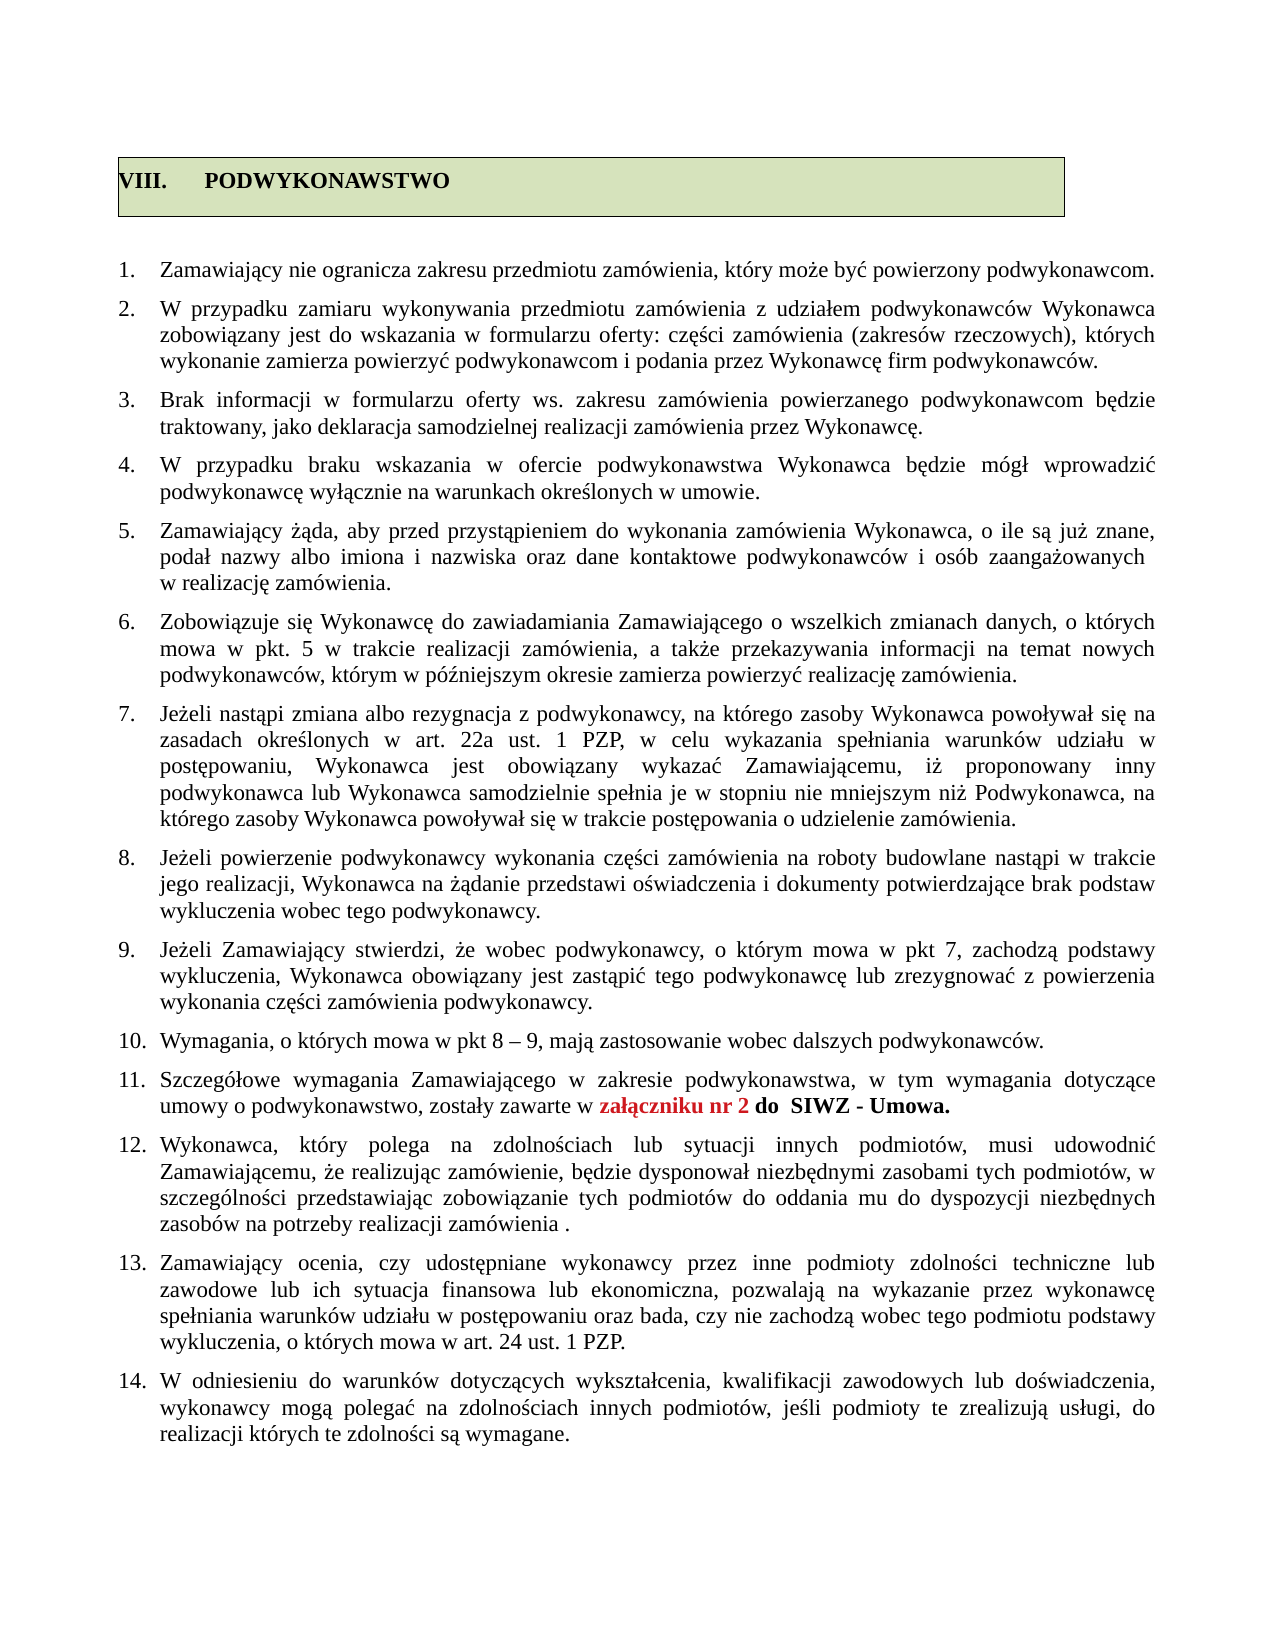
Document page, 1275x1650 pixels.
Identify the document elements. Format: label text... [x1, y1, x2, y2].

list Jeżeli nastąpi zmiana albo rezygnacja z podwykonawcy, na którego zasoby Wykonawca powoływał się na zasadach określonych w art. 22a ust. 1 PZP, w celu wykazania spełniania warunków udziału w postępowaniu, Wykonawca jest obowiązany wykazać Zamawiającemu, iż proponowany inny podwykonawca lub Wykonawca samodzielnie spełnia je w stopniu nie mniejszym niż Podwykonawca, na którego zasoby Wykonawca powoływał się w trakcie postępowania o udzielenie zamówienia. [118, 700, 1157, 832]
list Zamawiający żąda, aby przed przystąpieniem do wykonania zamówienia Wykonawca, o ile są już znane, podał nazwy albo imiona i nazwiska oraz dane kontaktowe podwykonawców i osób zaangażowanych w realizację zamówienia. [118, 517, 1157, 596]
list Zamawiający nie ogranicza zakresu przedmiotu zamówienia, który może być powierzony podwykonawcom. [118, 256, 1157, 282]
list W przypadku braku wskazania w ofercie podwykonawstwa Wykonawca będzie mógł wprowadzić podwykonawcę wyłącznie na warunkach określonych w umowie. [118, 452, 1157, 504]
list Zobowiązuje się Wykonawcę do zawiadamiania Zamawiającego o wszelkich zmianach danych, o których mowa w pkt. 5 w trakcie realizacji zamówienia, a także przekazywania informacji na temat nowych podwykonawców, którym w późniejszym okresie zamierza powierzyć realizację zamówienia. [118, 608, 1157, 687]
list Szczegółowe wymagania Zamawiającego w zakresie podwykonawstwa, w tym wymagania dotyczące umowy o podwykonawstwo, zostały zawarte w załączniku nr 2 do SIWZ - Umowa. [118, 1066, 1157, 1119]
list Brak informacji w formularzu oferty ws. zakresu zamówienia powierzanego podwykonawcom będzie traktowany, jako deklaracja samodzielnej realizacji zamówienia przez Wykonawcę. [118, 386, 1157, 439]
list W przypadku zamiaru wykonywania przedmiotu zamówienia z udziałem podwykonawców Wykonawca zobowiązany jest do wskazania w formularzu oferty: części zamówienia (zakresów rzeczowych), których wykonanie zamierza powierzyć podwykonawcom i podania przez Wykonawcę firm podwykonawców. [118, 295, 1157, 374]
list Zamawiający ocenia, czy udostępniane wykonawcy przez inne podmioty zdolności techniczne lub zawodowe lub ich sytuacja finansowa lub ekonomiczna, pozwalają na wykazanie przez wykonawcę spełniania warunków udziału w postępowaniu oraz bada, czy nie zachodzą wobec tego podmiotu podstawy wykluczenia, o których mowa w art. 24 ust. 1 PZP. [118, 1249, 1157, 1355]
list Jeżeli powierzenie podwykonawcy wykonania części zamówienia na roboty budowlane nastąpi w trakcie jego realizacji, Wykonawca na żądanie przedstawi oświadczenia i dokumenty potwierdzające brak podstaw wykluczenia wobec tego podwykonawcy. [118, 844, 1157, 923]
list Wymagania, o których mowa w pkt 8 – 9, mają zastosowanie wobec dalszych podwykonawców. [118, 1027, 1157, 1054]
list Jeżeli Zamawiający stwierdzi, że wobec podwykonawcy, o którym mowa w pkt 7, zachodzą podstawy wykluczenia, Wykonawca obowiązany jest zastąpić tego podwykonawcę lub zrezygnować z powierzenia wykonania części zamówienia podwykonawcy. [118, 936, 1157, 1015]
table_header PODWYKONAWSTWO [119, 158, 1064, 216]
list W odniesieniu do warunków dotyczących wykształcenia, kwalifikacji zawodowych lub doświadczenia, wykonawcy mogą polegać na zdolnościach innych podmiotów, jeśli podmioty te zrealizują usługi, do realizacji których te zdolności są wymagane. [118, 1367, 1157, 1446]
list Wykonawca, który polega na zdolnościach lub sytuacji innych podmiotów, musi udowodnić Zamawiającemu, że realizując zamówienie, będzie dysponował niezbędnymi zasobami tych podmiotów, w szczególności przedstawiając zobowiązanie tych podmiotów do oddania mu do dyspozycji niezbędnych zasobów na potrzeby realizacji zamówienia . [118, 1131, 1157, 1237]
